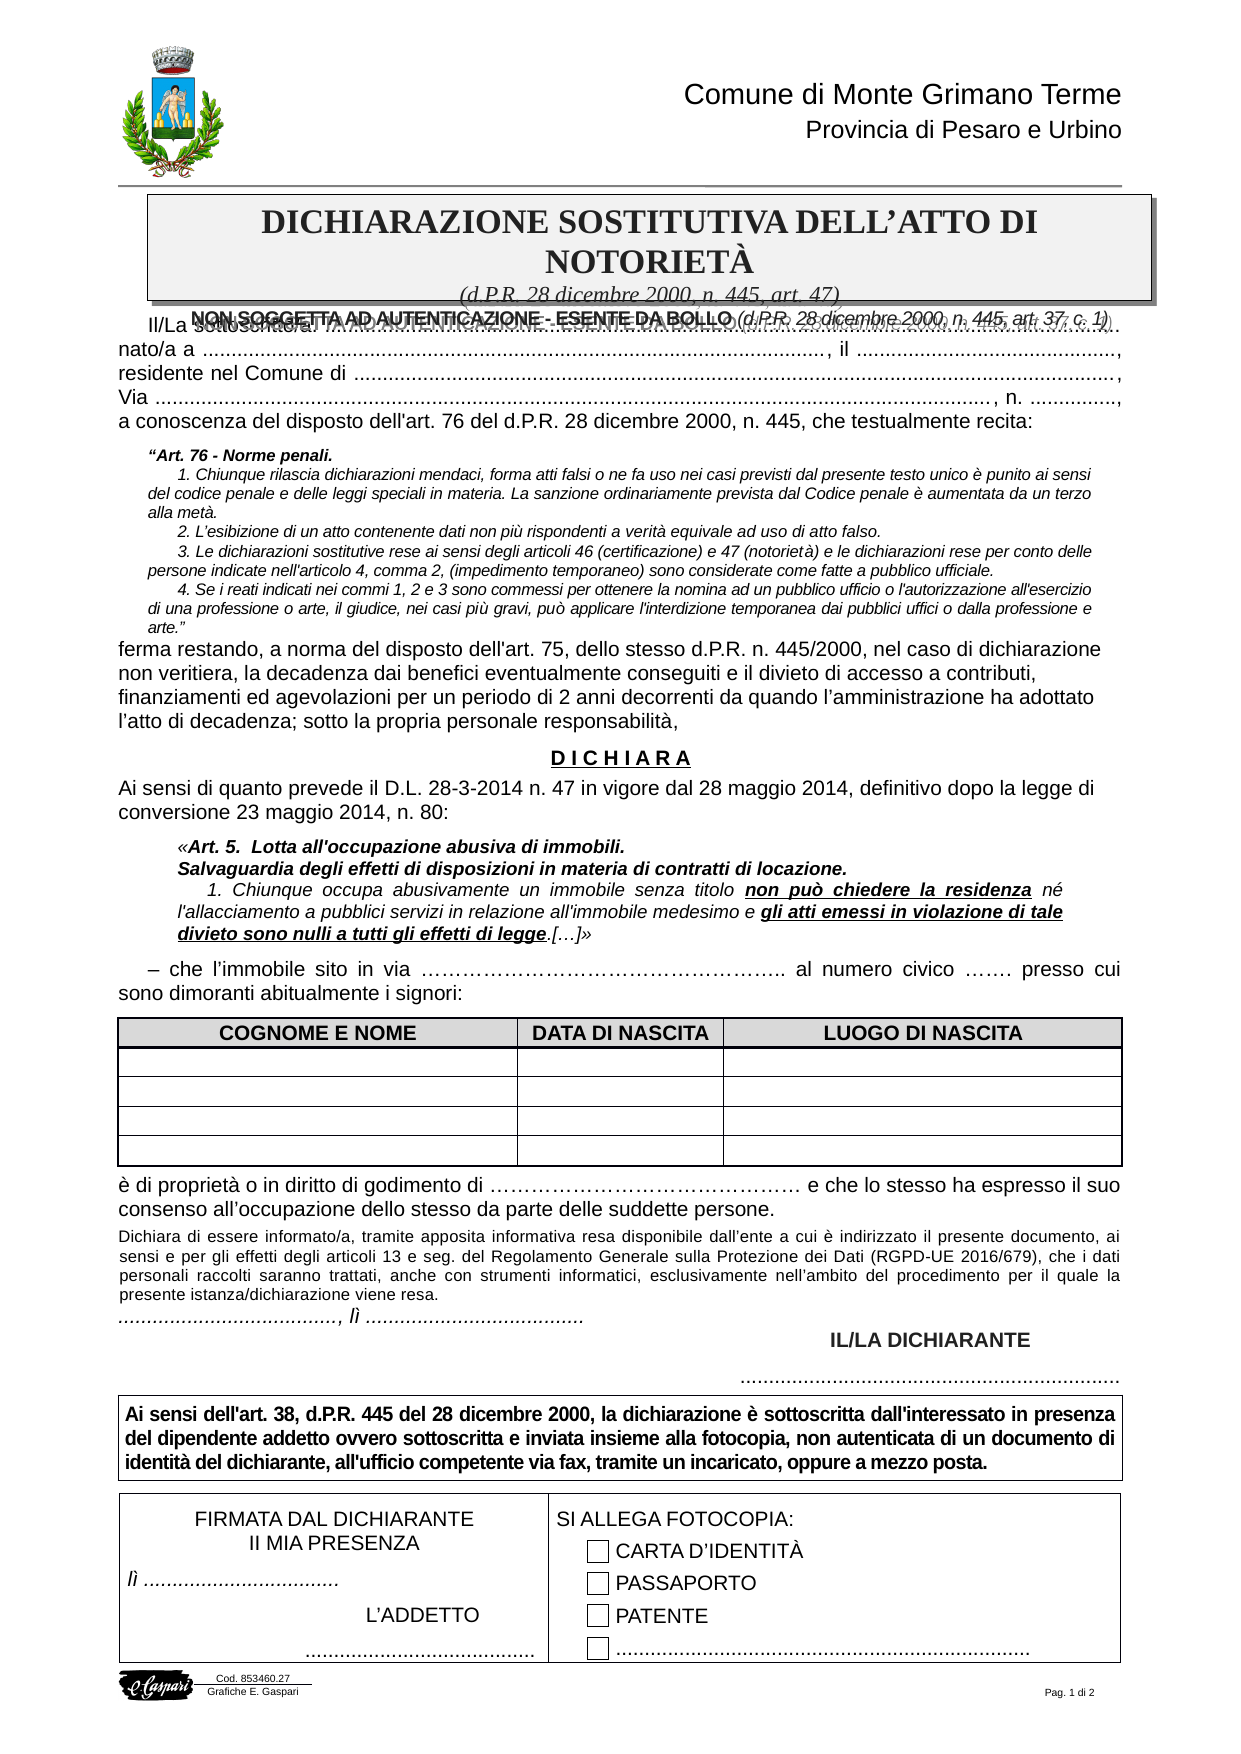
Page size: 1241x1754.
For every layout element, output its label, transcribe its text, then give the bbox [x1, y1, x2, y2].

table_cell [119, 1107, 517, 1135]
picture [118, 1669, 194, 1701]
table_cell [119, 1077, 517, 1106]
text .................................................................. [738, 1364, 1122, 1388]
table_cell [724, 1049, 1121, 1076]
table_cell [119, 1049, 517, 1076]
text 1. Chiunque rilascia dichiarazioni mendaci, forma atti falsi o ne fa uso nei casi previsti dal presente testo unico è punito ai sensi del codice penale e delle leggi speciali in materia. La sanzione ordinariamente prevista dal Codice penale è aumentata da un terzo alla metà. [148, 465, 1093, 522]
text 2. L’esibizione di un atto contenente dati non più rispondenti a verità equivale ad uso di atto falso. [148, 522, 1093, 541]
text Provincia di Pesaro e Urbino [224, 115, 1122, 144]
table_cell [724, 1136, 1121, 1165]
table_cell [518, 1107, 723, 1135]
text 4. Se i reati indicati nei commi 1, 2 e 3 sono commessi per ottenere la nomina ad un pubblico ufficio o l'autorizzazione all'esercizio di una professione o arte, il giudice, nei casi più gravi, può applicare l'interdizione temporanea dai pubblici uffici o dalla professione e arte.” [148, 580, 1093, 637]
text 3. Le dichiarazioni sostitutive rese ai sensi degli articoli 46 (certificazione) e 47 (notorietà) e le dichiarazioni rese per conto delle persone indicate nell'articolo 4, comma 2, (impedimento temporaneo) sono considerate come fatte a pubblico ufficiale. [148, 541, 1093, 580]
table_header FIRMATA DAL DICHIARANTE II MIA PRESENZA lì .................................. L’ADDETTO ........................................ [120, 1494, 548, 1662]
text è di proprietà o in diritto di godimento di ……………………………………… e che lo stesso ha espresso il suo consenso all’occupazione dello stesso da parte delle suddette persone. [118, 1173, 1122, 1221]
text ferma restando, a norma del disposto dell'art. 75, dello stesso d.P.R. n. 445/2000, nel caso di dichiarazione non veritiera, la decadenza dai benefici eventualmente conseguiti e il divieto di accesso a contributi, finanziamenti ed agevolazioni per un periodo di 2 anni decorrenti da quando l’amministrazione ha adottato l’atto di decadenza; sotto la propria personale responsabilità, [118, 637, 1122, 733]
text Ai sensi di quanto prevede il D.L. 28-3-2014 n. 47 in vigore dal 28 maggio 2014, definitivo dopo la legge di conversione 23 maggio 2014, n. 80: [118, 776, 1122, 824]
table_cell [119, 1136, 517, 1165]
table_cell [518, 1049, 723, 1076]
text IL/LA DICHIARANTE [738, 1328, 1122, 1352]
text Salvaguardia degli effetti di disposizioni in materia di contratti di locazione. [177, 858, 1063, 879]
table_header Ai sensi dell'art. 38, d.P.R. 445 del 28 dicembre 2000, la dichiarazione è sottoscritta dall'interessato in presenza del dipendente addetto ovvero sottoscritta e inviata insieme alla fotocopia, non autenticata di un documento di identità del dichiarante, all'ufficio competente via fax, tramite un incaricato, oppure a mezzo posta. [119, 1396, 1122, 1480]
table_header LUOGO DI NASCITA [724, 1019, 1121, 1046]
text – che l’immobile sito in via …………………………………………….. al numero civico ……. presso cui sono dimoranti abitualmente i signori: [118, 956, 1122, 1004]
picture [122, 46, 224, 178]
text “Art. 76 - Norme penali. [148, 446, 1093, 465]
table_header SI ALLEGA FOTOCOPIA: CARTA D’IDENTITÀ PASSAPORTO PATENTE ........................................................................ [549, 1494, 1120, 1662]
table_cell [518, 1077, 723, 1106]
list 1. Chiunque occupa abusivamente un immobile senza titolo non può chiedere la residenza né l'allacciamento a pubblici servizi in relazione all'immobile medesimo e gli atti emessi in violazione di tale divieto sono nulli a tutti gli effetti di legge.[…]» [177, 879, 1063, 944]
table_cell [724, 1107, 1121, 1135]
table_cell [518, 1136, 723, 1165]
table_header DATA DI NASCITA [518, 1019, 723, 1046]
text «Art. 5. Lotta all'occupazione abusiva di immobili. [177, 836, 1063, 858]
text Il/La sottoscritto/a. .......................................................................................................................................... nato/a a ............................................................................................................, il ............................................., residente nel Comune di ...................................................................................................................................., Via ................................................................................................................................................., n. ..............., a conoscenza del disposto dell'art. 76 del d.P.R. 28 dicembre 2000, n. 445, che testualmente recita: [118, 313, 1122, 433]
text Comune di Monte Grimano Terme [224, 77, 1122, 110]
text D I C H I A R A [119, 746, 1122, 769]
text Dichiara di essere informato/a, tramite apposita informativa resa disponibile dall’ente a cui è indirizzato il presente documento, ai sensi e per gli effetti degli articoli 13 e seg. del Regolamento Generale sulla Protezione dei Dati (RGPD-UE 2016/679), che i dati personali raccolti saranno trattati, anche con strumenti informatici, esclusivamente nell’ambito del procedimento per il quale la presente istanza/dichiarazione viene resa. [118, 1227, 1122, 1304]
table_header COGNOME E NOME [119, 1019, 517, 1046]
text ......................................, lì ...................................... [118, 1304, 1122, 1328]
table_cell [724, 1077, 1121, 1106]
